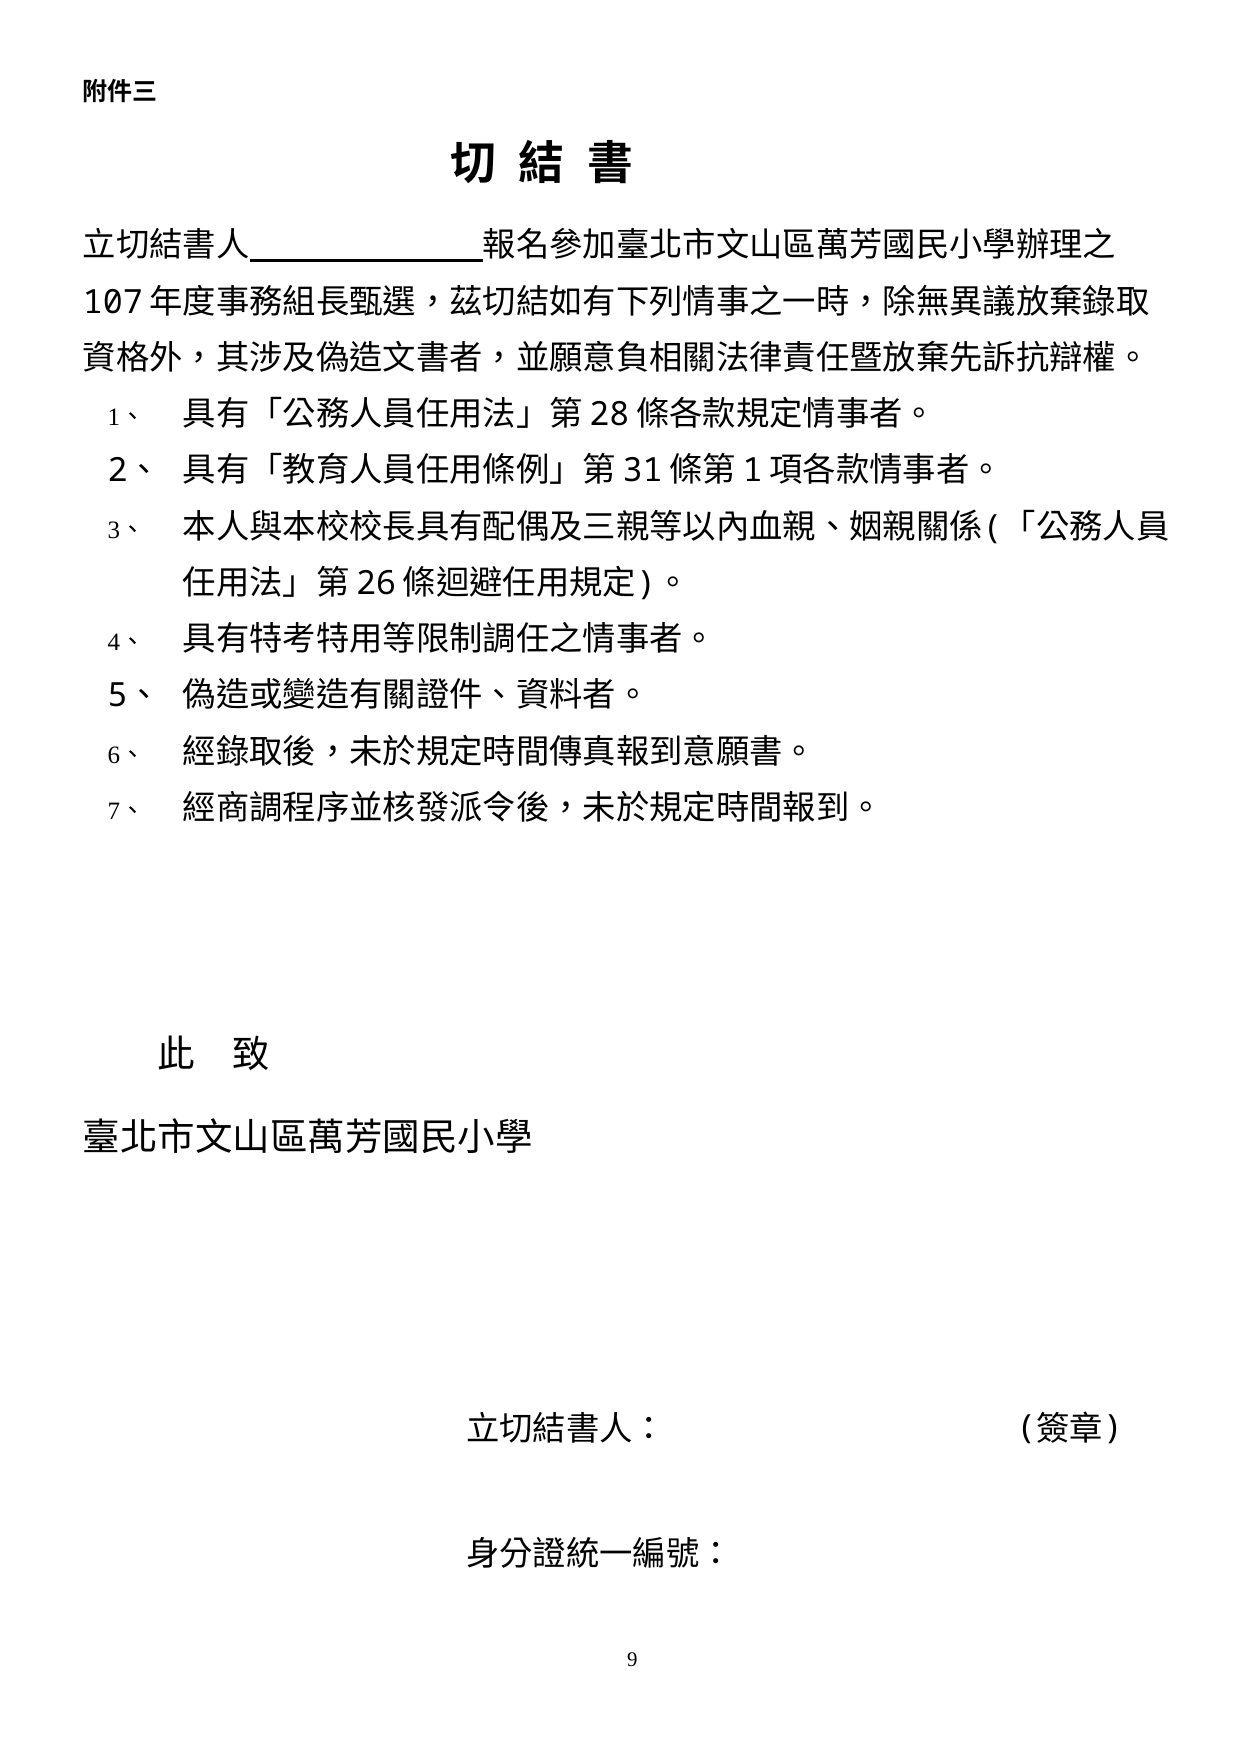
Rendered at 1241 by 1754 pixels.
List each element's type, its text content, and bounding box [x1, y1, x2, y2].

list 偽造或變造有關證件、資料者。 [107, 662, 1181, 718]
list 具有「公務人員任用法」第28條各款規定情事者。 [107, 381, 1181, 437]
list 經錄取後，未於規定時間傳真報到意願書。 [107, 718, 1181, 774]
text 切 結 書 [83, 127, 1181, 193]
text 臺北市文山區萬芳國民小學 [83, 1107, 1181, 1161]
text 立切結書人： (簽章) [83, 1384, 1181, 1447]
text 附件三 [83, 72, 1181, 108]
text 此 致 [83, 1009, 1181, 1072]
list 經商調程序並核發派令後，未於規定時間報到。 [107, 774, 1181, 831]
text 立切結書人 報名參加臺北市文山區萬芳國民小學辦理之107年度事務組長甄選，茲切結如有下列情事之一時，除無異議放棄錄取資格外，其涉及偽造文書者，並願意負相關法律責任暨放棄先訴抗辯權。 [83, 212, 1181, 381]
list 具有「教育人員任用條例」第31條第1項各款情事者。 [107, 437, 1181, 493]
list 本人與本校校長具有配偶及三親等以內血親、姻親關係(「公務人員任用法」第26條迴避任用規定)。 [107, 493, 1181, 606]
list 具有特考特用等限制調任之情事者。 [107, 606, 1181, 662]
text 身分證統一編號： [83, 1509, 1181, 1572]
